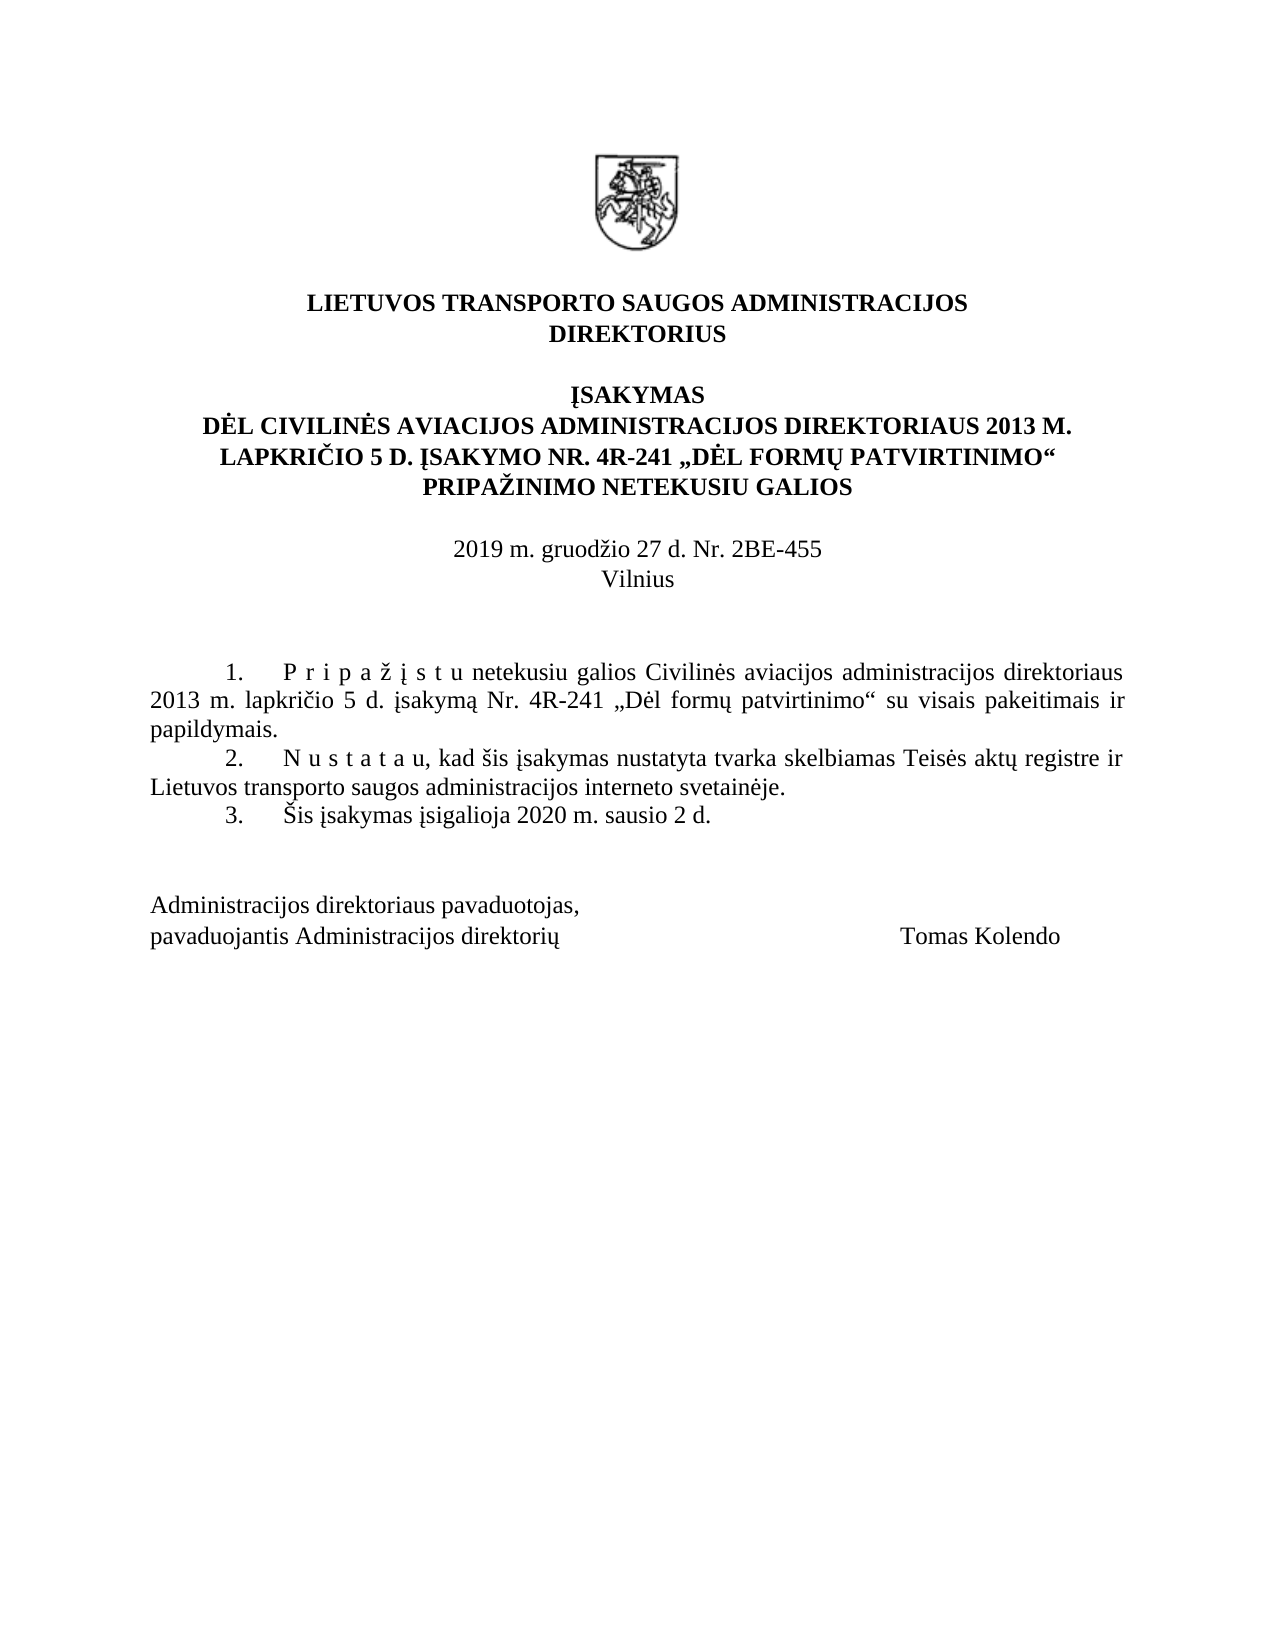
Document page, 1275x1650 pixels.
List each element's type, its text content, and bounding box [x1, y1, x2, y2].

text ĮSAKYMAS [150, 380, 1125, 409]
text pavaduojantis Administracijos direktorių Tomas Kolendo [150, 921, 1125, 950]
text LIETUVOS TRANSPORTO SAUGOS ADMINISTRACIJOS [150, 288, 1125, 317]
text Vilnius [150, 564, 1125, 593]
text 2. N u s t a t a u, kad šis įsakymas nustatyta tvarka skelbiamas Teisės aktų registre ir Lietuvos transporto saugos administracijos interneto svetainėje. [150, 743, 1125, 800]
text DIREKTORIUS [150, 319, 1125, 347]
text 2019 m. gruodžio 27 d. Nr. 2BE-455 [150, 534, 1125, 562]
text 1. P r i p a ž į s t u netekusiu galios Civilinės aviacijos administracijos direktoriaus 2013 m. lapkričio 5 d. įsakymą Nr. 4R-241 „Dėl formų patvirtinimo“ su visais pakeitimais ir papildymais. [150, 657, 1125, 743]
text 3. Šis įsakymas įsigalioja 2020 m. sausio 2 d. [150, 800, 1125, 829]
text Administracijos direktoriaus pavaduotojas, [150, 891, 1125, 919]
text DĖL CIVILINĖS AVIACIJOS ADMINISTRACIJOS DIREKTORIAUS 2013 M. LAPKRIČIO 5 D. ĮSAKYMO NR. 4R-241 „DĖL FORMŲ PATVIRTINIMO“ PRIPAŽINIMO NETEKUSIU GALIOS [150, 411, 1125, 501]
